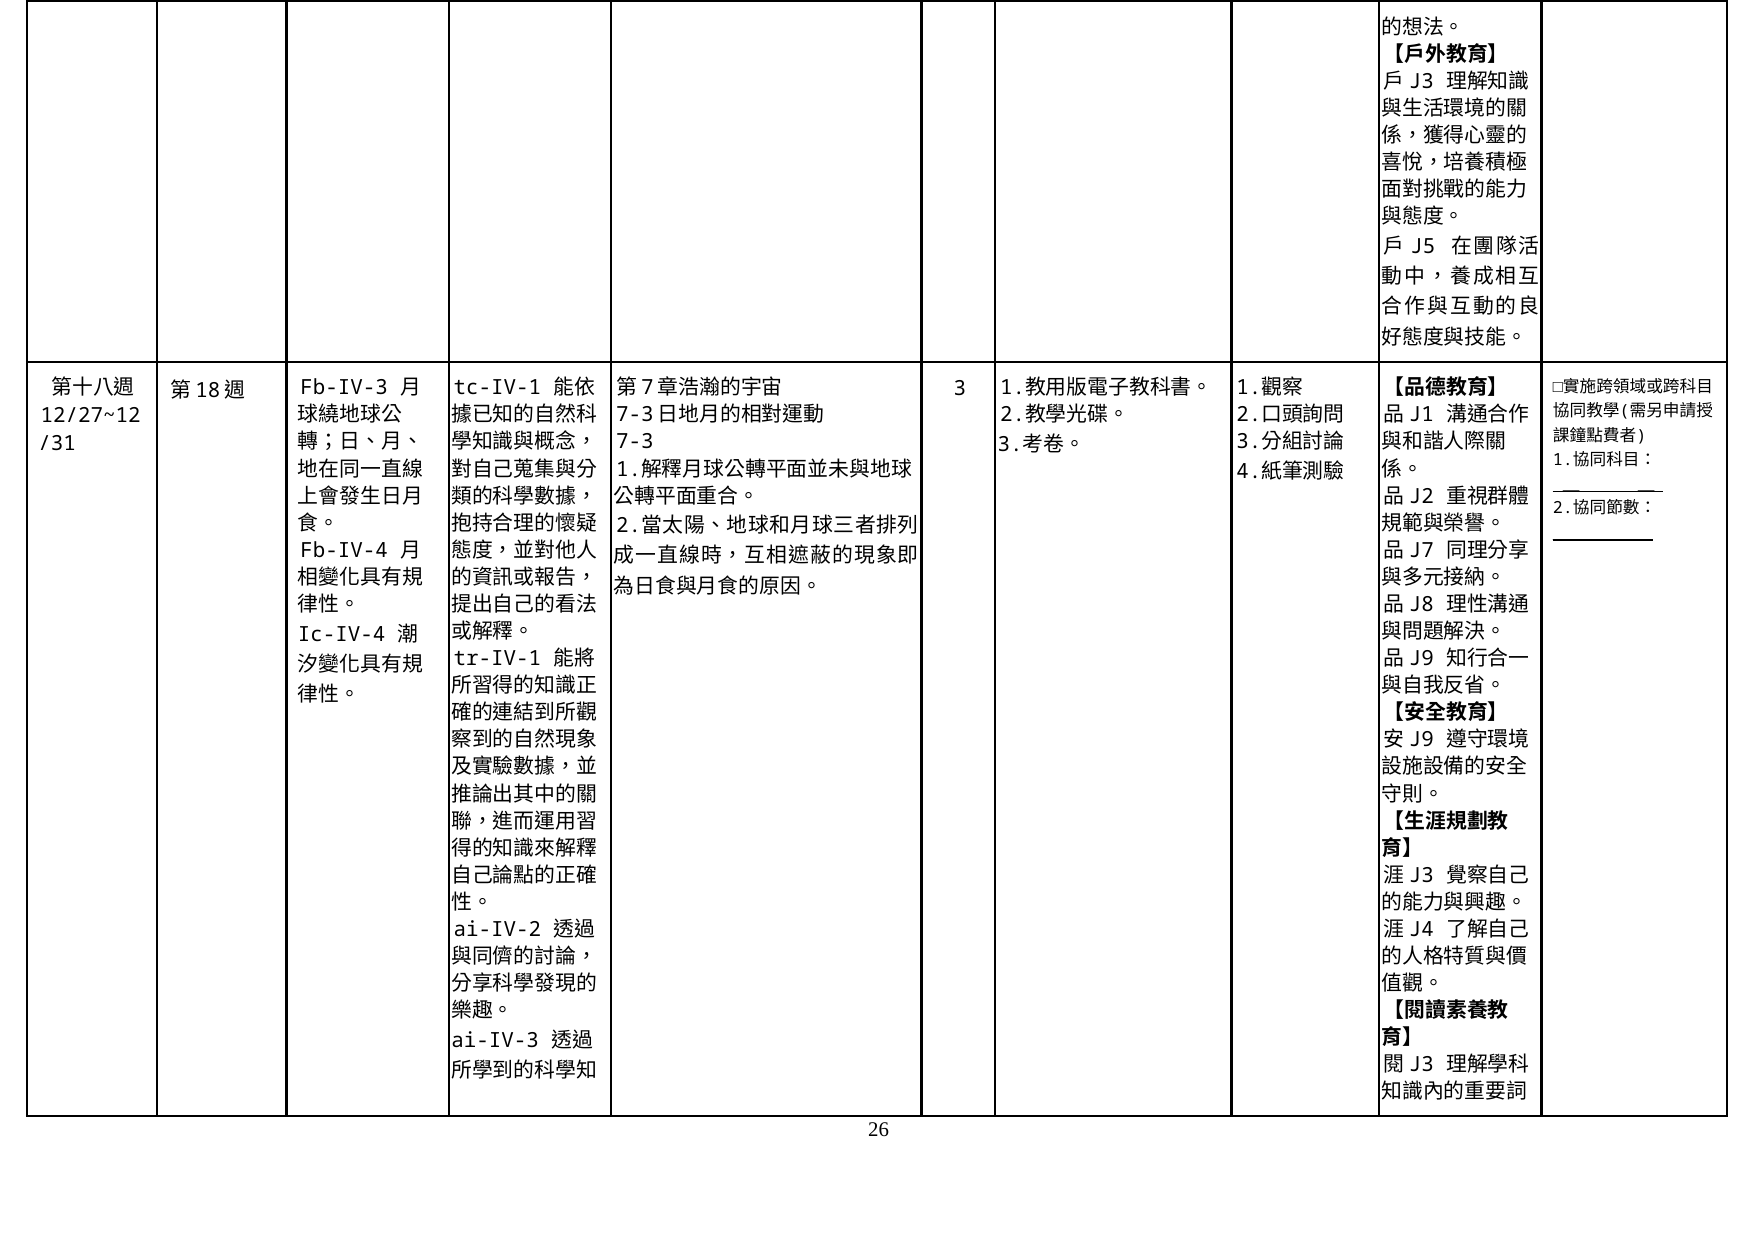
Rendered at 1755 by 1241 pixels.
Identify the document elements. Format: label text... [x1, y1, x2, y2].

table_cell 1.教用版電子教科書。 2.教學光碟。 3.考卷。 [996, 363, 1230, 1115]
table_cell [996, 2, 1230, 361]
table_cell 第十八週 12/27~12/31 [28, 363, 156, 1115]
table_cell [923, 2, 994, 361]
table_cell [1233, 2, 1378, 361]
table_cell 1.觀察 2.口頭詢問 3.分組討論 4.紙筆測驗 [1233, 363, 1378, 1115]
table_cell 第7章浩瀚的宇宙 7-3日地月的相對運動 7-3 1.解釋月球公轉平面並未與地球公轉平面重合。 2.當太陽、地球和月球三者排列成一直線時，互相遮蔽的現象即為日食與月食的原因。 [612, 363, 920, 1115]
table_cell tc-IV-1 能依據已知的自然科學知識與概念，對自己蒐集與分類的科學數據，抱持合理的懷疑態度，並對他人的資訊或報告，提出自己的看法或解釋。 tr-IV-1 能將所習得的知識正確的連結到所觀察到的自然現象及實驗數據，並推論出其中的關聯，進而運用習得的知識來解釋自己論點的正確性。 ai-IV-2 透過與同儕的討論，分享科學發現的樂趣。 ai-IV-3 透過所學到的科學知 [450, 363, 610, 1115]
table_cell 【品德教育】 品J1 溝通合作與和諧人際關係。 品J2 重視群體規範與榮譽。 品J7 同理分享與多元接納。 品J8 理性溝通與問題解決。 品J9 知行合一與自我反省。 【安全教育】 安J9 遵守環境設施設備的安全守則。 【生涯規劃教育】 涯J3 覺察自己的能力與興趣。 涯J4 了解自己的人格特質與價值觀。 【閱讀素養教育】 閱J3 理解學科知識內的重要詞 [1380, 363, 1540, 1115]
table_cell □實施跨領域或跨科目協同教學(需另申請授課鐘點費者) 1.協同科目： ＿ ＿ 2.協同節數： ＿ ＿＿ [1543, 363, 1726, 1115]
table_cell [158, 2, 285, 361]
table_cell 3 [923, 363, 994, 1115]
table_cell [28, 2, 156, 361]
table_cell [1543, 2, 1726, 361]
table_cell 第18週 [158, 363, 285, 1115]
table_cell [612, 2, 920, 361]
table_cell 的想法。 【戶外教育】 戶J3 理解知識與生活環境的關係，獲得心靈的喜悅，培養積極面對挑戰的能力與態度。 戶J5 在團隊活動中，養成相互合作與互動的良好態度與技能。 [1380, 2, 1540, 361]
table_cell [450, 2, 610, 361]
table_cell [288, 2, 448, 361]
table_cell Fb-IV-3 月球繞地球公轉；日、月、地在同一直線上會發生日月食。 Fb-IV-4 月相變化具有規律性。 Ic-IV-4 潮汐變化具有規律性。 [288, 363, 448, 1115]
